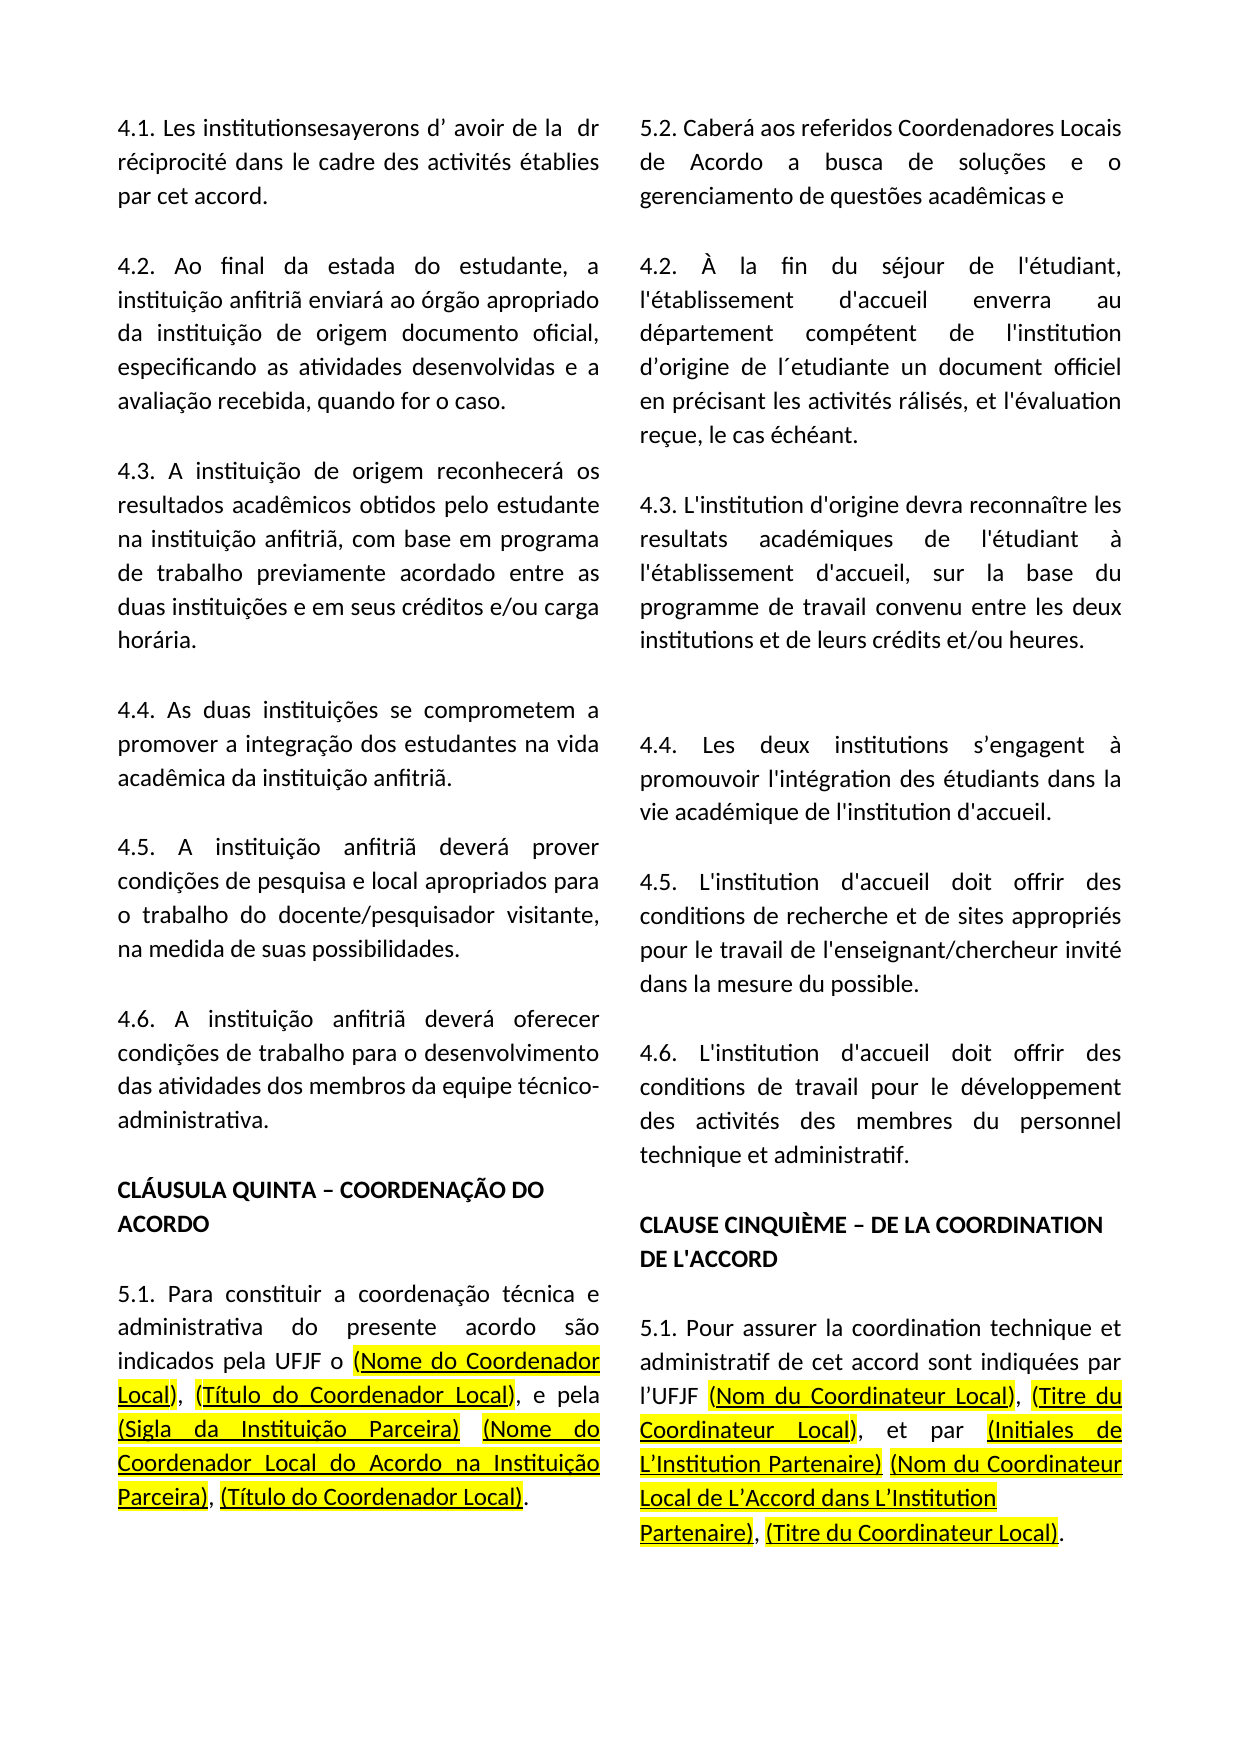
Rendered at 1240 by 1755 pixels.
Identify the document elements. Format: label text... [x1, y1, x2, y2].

text 4.3. A instituição de origem reconhecerá os resultados acadêmicos obtidos pelo estudante na instituição anfitriã, com base em programa de trabalho previamente acordado entre as duas instituições e em seus créditos e/ou carga horária. [117, 455, 600, 655]
text 4.2. À la fin du séjour de l'étudiant, l'établissement d'accueil enverra au département compétent de l'institution d’origine de l´etudiante un document officiel en précisant les activités rálisés, et l'évaluation reçue, le cas échéant. [639, 250, 1122, 450]
text 5.1. Para constituir a coordenação técnica e administrativa do presente acordo são indicados pela UFJF o (Nome do Coordenador Local), (Título do Coordenador Local), e pela (Sigla da Instituição Parceira) (Nome do Coordenador Local do Acordo na Instituição [117, 1278, 600, 1473]
text 4.1. Les institutionsesayerons d’ avoir de la dr réciprocité dans le cadre des activités établies par cet accord. [117, 112, 600, 211]
subtitle CLAUSE CINQUIÈME – DE LA COORDINATION DE L'ACCORD [639, 1209, 1122, 1273]
text Partenaire), (Titre du Coordinateur Local). [639, 1517, 1122, 1547]
subtitle CLÁUSULA QUINTA – COORDENAÇÃO DO ACORDO [117, 1174, 600, 1239]
text 4.5. A instituição anfitriã deverá prover condições de pesquisa e local apropriados para o trabalho do docente/pesquisador visitante, na medida de suas possibilidades. [117, 832, 600, 964]
text 4.5. L'institution d'accueil doit offrir des conditions de recherche et de sites appropriés pour le travail de l'enseignant/chercheur invité dans la mesure du possible. [639, 866, 1122, 998]
text 4.2. Ao final da estada do estudante, a instituição anfitriã enviará ao órgão apropriado da instituição de origem documento oficial, especificando as atividades desenvolvidas e a avaliação recebida, quando for o caso. [117, 250, 600, 416]
text 4.3. L'institution d'origine devra reconnaître les resultats académiques de l'étudiant à l'établissement d'accueil, sur la base du programme de travail convenu entre les deux institutions et de leurs crédits et/ou heures. [639, 489, 1122, 655]
text 4.6. L'institution d'accueil doit offrir des conditions de travail pour le développement des activités des membres du personnel technique et administratif. [639, 1037, 1122, 1169]
text 4.6. A instituição anfitriã deverá oferecer condições de trabalho para o desenvolvimento das atividades dos membros da equipe técnico-administrativa. [117, 1003, 600, 1135]
text 5.1. Pour assurer la coordination technique et administratif de cet accord sont indiquées par l’UFJF (Nom du Coordinateur Local), (Titre du Coordinateur Local), et par (Initiales de L’Institution Partenaire) (Nom du Coordinateur Local de L’Accord dans L’Institution [639, 1312, 1122, 1512]
text 5.2. Caberá aos referidos Coordenadores Locais de Acordo a busca de soluções e o gerenciamento de questões acadêmicas e [639, 112, 1122, 211]
text 4.4. Les deux institutions s’engagent à promouvoir l'intégration des étudiants dans la vie académique de l'institution d'accueil. [639, 729, 1122, 827]
text 4.4. As duas instituições se comprometem a promover a integração dos estudantes na vida acadêmica da instituição anfitriã. [117, 694, 600, 792]
text Parceira), (Título do Coordenador Local). [117, 1474, 600, 1511]
